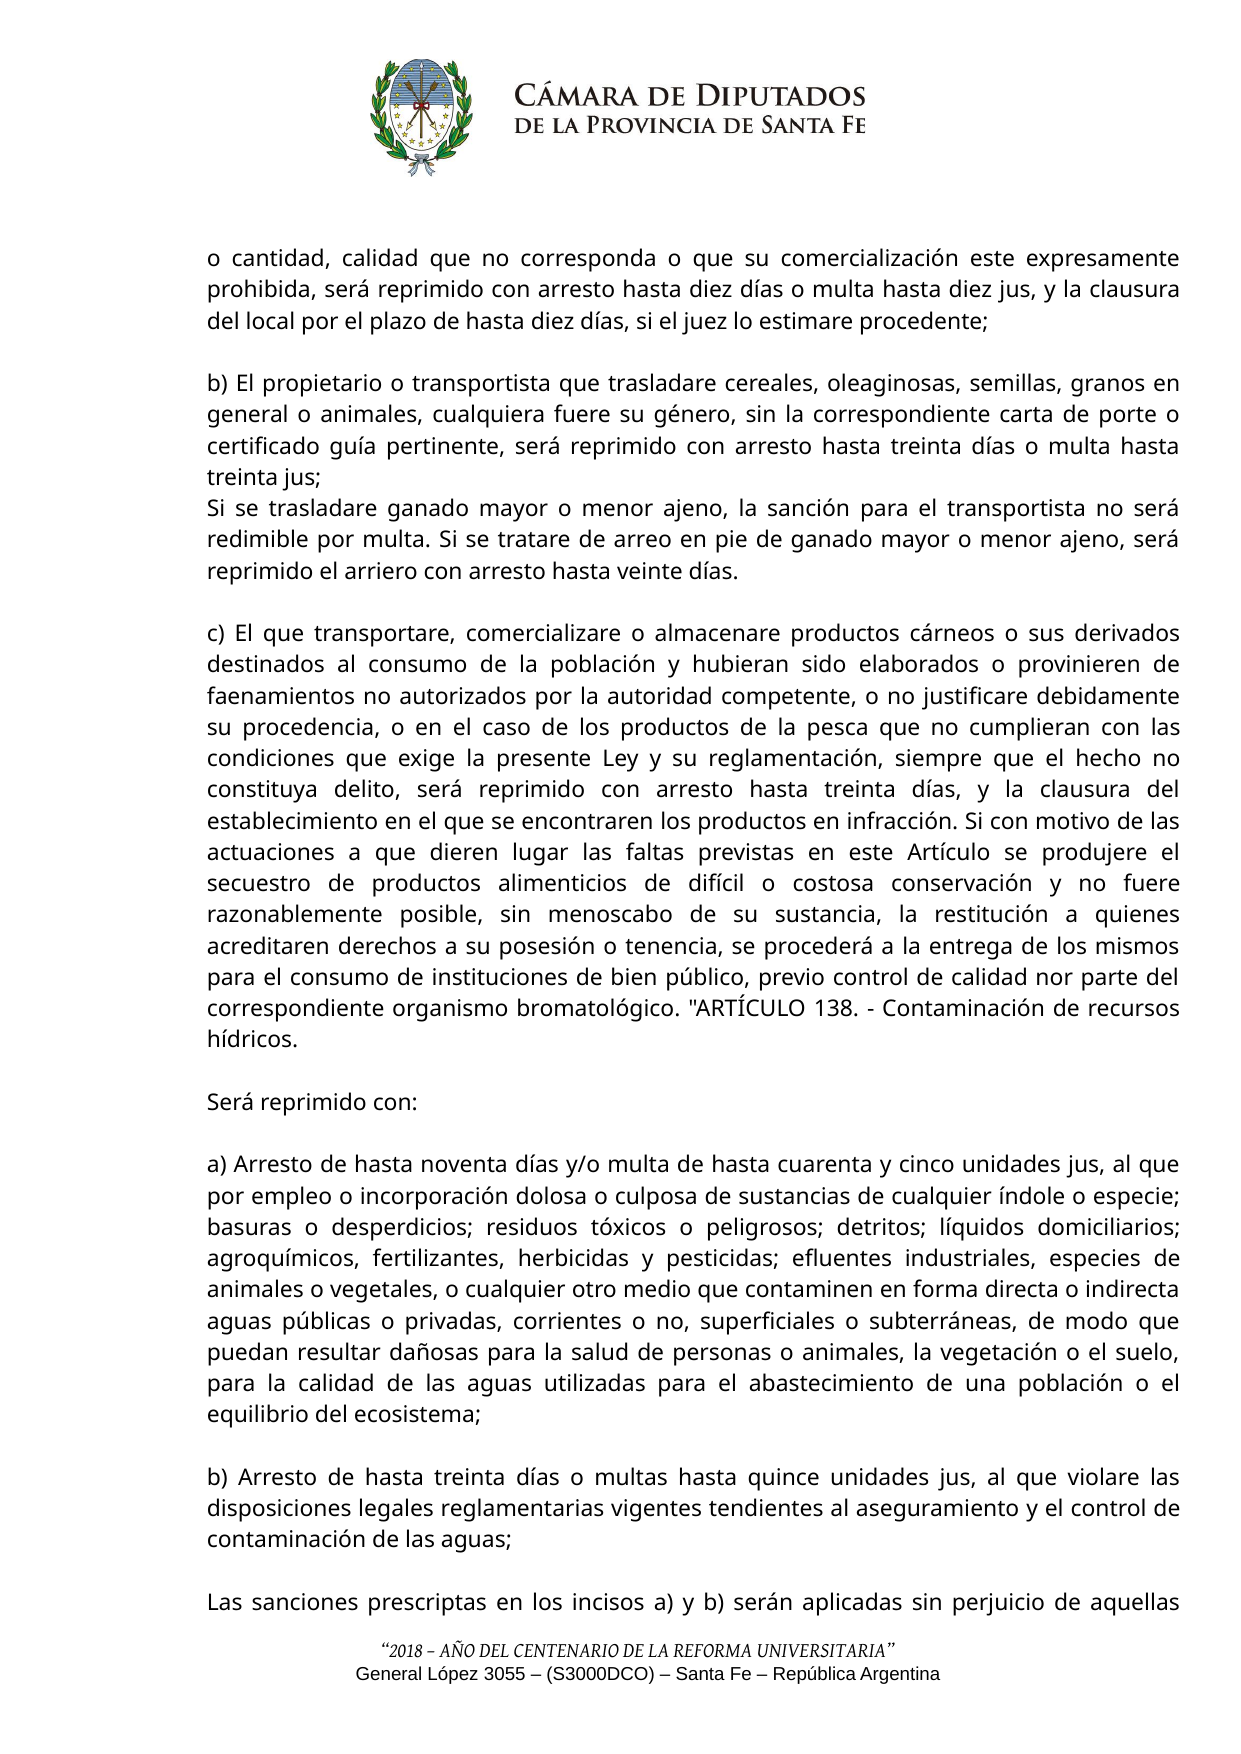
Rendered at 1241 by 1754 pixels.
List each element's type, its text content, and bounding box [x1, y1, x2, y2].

text Las sanciones prescriptas en los incisos a) y b) serán aplicadas sin perjuicio de aquellas [207, 1586, 1181, 1617]
text Si se trasladare ganado mayor o menor ajeno, la sanción para el transportista no será redimible por multa. Si se tratare de arreo en pie de ganado mayor o menor ajeno, será reprimido el arriero con arresto hasta veinte días. [207, 492, 1181, 586]
text b) Arresto de hasta treinta días o multas hasta quince unidades jus, al que violare las disposiciones legales reglamentarias vigentes tendientes al aseguramiento y el control de contaminación de las aguas; [207, 1461, 1181, 1555]
text b) El propietario o transportista que trasladare cereales, oleaginosas, semillas, granos en general o animales, cualquiera fuere su género, sin la correspondiente carta de porte o certificado guía pertinente, será reprimido con arresto hasta treinta días o multa hasta treinta jus; [207, 367, 1181, 492]
text o cantidad, calidad que no corresponda o que su comercialización este expresamente prohibida, será reprimido con arresto hasta diez días o multa hasta diez jus, y la clausura del local por el plazo de hasta diez días, si el juez lo estimare procedente; [207, 242, 1181, 336]
text a) Arresto de hasta noventa días y/o multa de hasta cuarenta y cinco unidades jus, al que por empleo o incorporación dolosa o culposa de sustancias de cualquier índole o especie; basuras o desperdicios; residuos tóxicos o peligrosos; detritos; líquidos domiciliarios; agroquímicos, fertilizantes, herbicidas y pesticidas; efluentes industriales, especies de animales o vegetales, o cualquier otro medio que contaminen en forma directa o indirecta aguas públicas o privadas, corrientes o no, superficiales o subterráneas, de modo que puedan resultar dañosas para la salud de personas o animales, la vegetación o el suelo, para la calidad de las aguas utilizadas para el abastecimiento de una población o el equilibrio del ecosistema; [207, 1148, 1181, 1430]
picture [370, 59, 866, 181]
text Será reprimido con: [207, 1086, 1181, 1117]
text c) El que transportare, comercializare o almacenare productos cárneos o sus derivados destinados al consumo de la población y hubieran sido elaborados o provinieren de faenamientos no autorizados por la autoridad competente, o no justificare debidamente su procedencia, o en el caso de los productos de la pesca que no cumplieran con las condiciones que exige la presente Ley y su reglamentación, siempre que el hecho no constituya delito, será reprimido con arresto hasta treinta días, y la clausura del establecimiento en el que se encontraren los productos en infracción. Si con motivo de las actuaciones a que dieren lugar las faltas previstas en este Artículo se produjere el secuestro de productos alimenticios de difícil o costosa conservación y no fuere razonablemente posible, sin menoscabo de su sustancia, la restitución a quienes acreditaren derechos a su posesión o tenencia, se procederá a la entrega de los mismos para el consumo de instituciones de bien público, previo control de calidad nor parte del correspondiente organismo bromatológico. "ARTÍCULO 138. - Contaminación de recursos hídricos. [207, 617, 1181, 1055]
